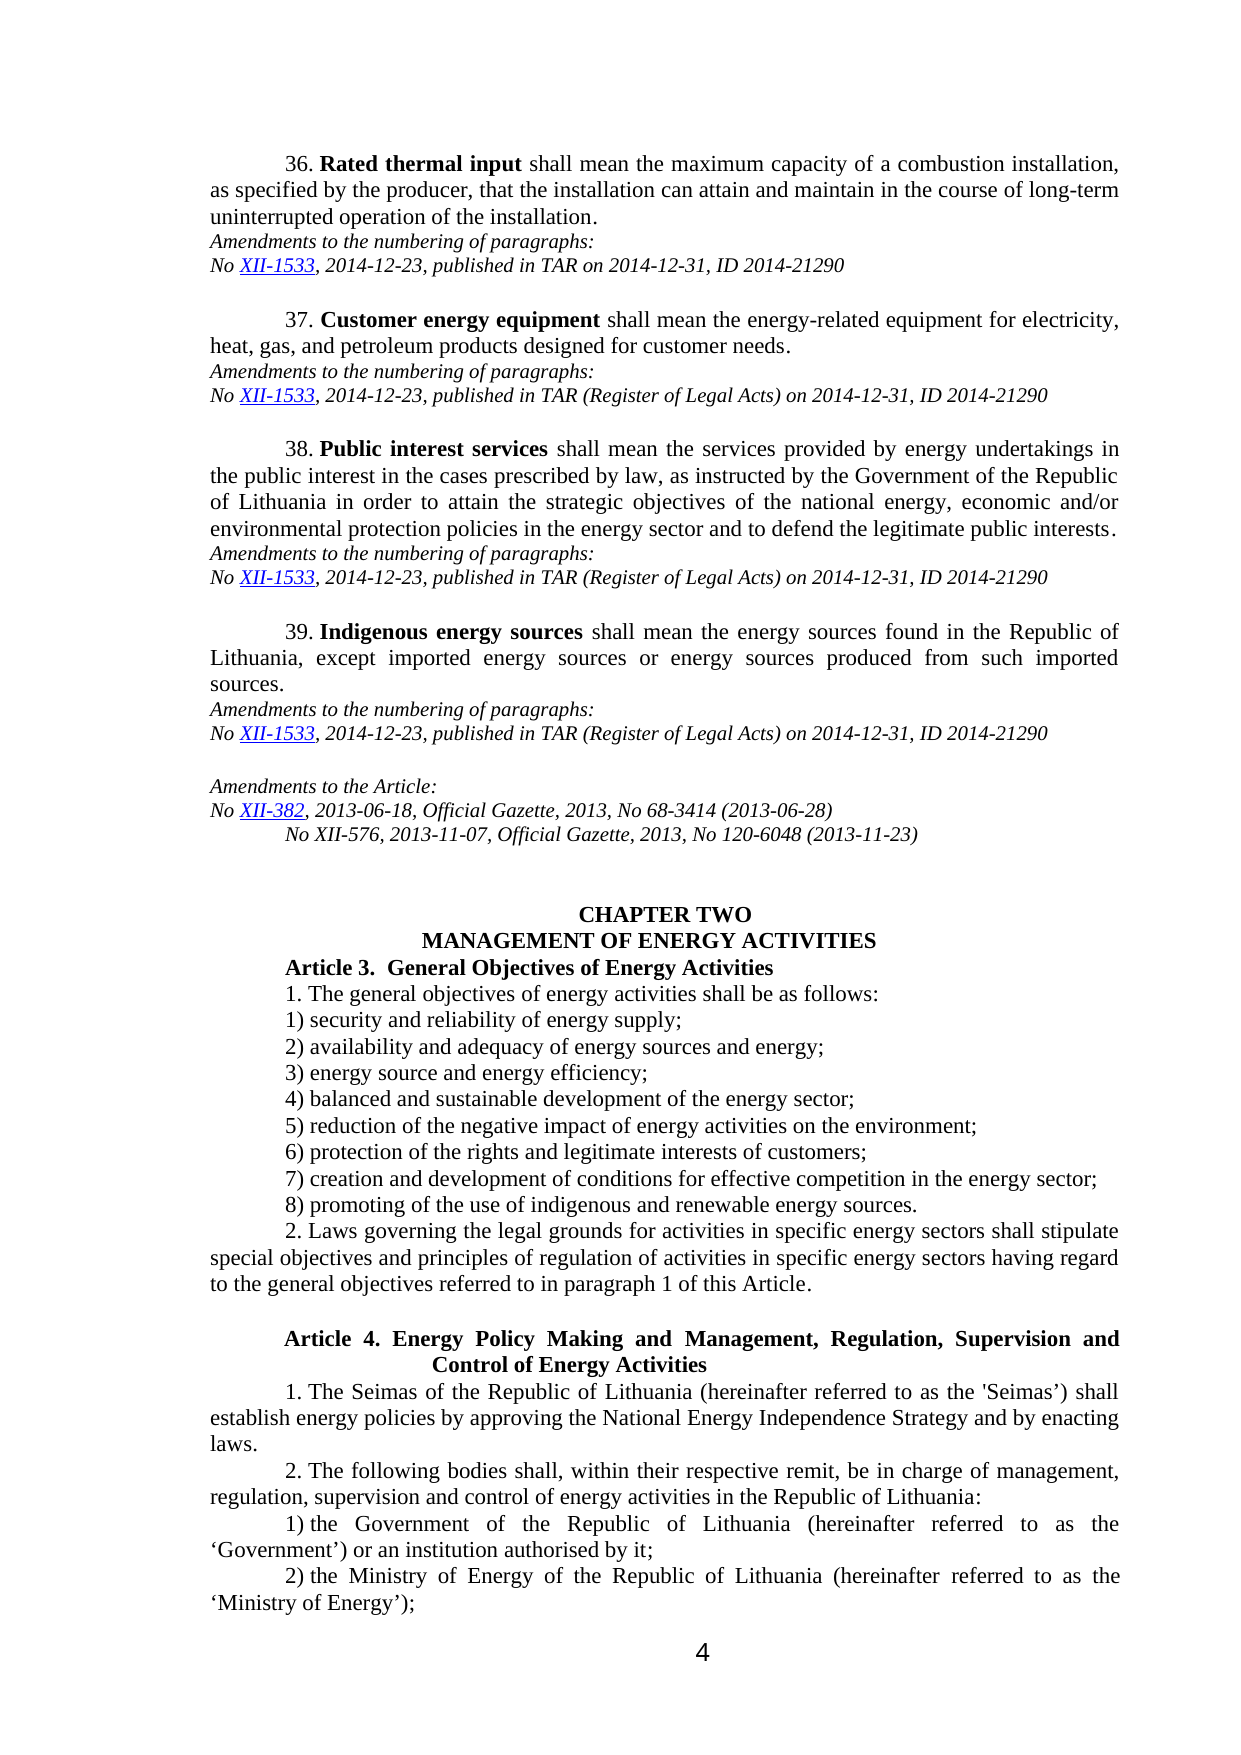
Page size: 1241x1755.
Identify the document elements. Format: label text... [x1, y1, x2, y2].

text 2. Laws governing the legal grounds for activities in specific energy sectors shall stipulate special objectives and principles of regulation of activities in specific energy sectors having regard to the general objectives referred to in paragraph 1 of this Article. [210, 1217, 1120, 1296]
text 8) promoting of the use of indigenous and renewable energy sources. [210, 1191, 1120, 1217]
text CHAPTER TWO [210, 901, 1120, 927]
text No XII-1533, 2014-12-23, published in TAR (Register of Legal Acts) on 2014-12-31, ID 2014-21290 [210, 565, 1120, 589]
text Amendments to the numbering of paragraphs: [210, 359, 1120, 383]
text No XII-576, 2013-11-07, Official Gazette, 2013, No 120-6048 (2013-11-23) [210, 822, 1120, 846]
text No XII-1533, 2014-12-23, published in TAR (Register of Legal Acts) on 2014-12-31, ID 2014-21290 [210, 383, 1120, 407]
text 4) balanced and sustainable development of the energy sector; [210, 1086, 1120, 1112]
text No XII-382, 2013-06-18, Official Gazette, 2013, No 68-3414 (2013-06-28) [210, 798, 1120, 822]
text 2) the Ministry of Energy of the Republic of Lithuania (hereinafter referred to as the ‘Ministry of Energy’); [210, 1562, 1120, 1615]
text 1. The general objectives of energy activities shall be as follows: [210, 980, 1120, 1006]
text 37. Customer energy equipment shall mean the energy-related equipment for electricity, heat, gas, and petroleum products designed for customer needs. [210, 306, 1120, 359]
text 2) availability and adequacy of energy sources and energy; [210, 1033, 1120, 1059]
text 1) security and reliability of energy supply; [210, 1006, 1120, 1033]
text No XII-1533, 2014-12-23, published in TAR on 2014-12-31, ID 2014-21290 [210, 253, 1120, 277]
text Amendments to the Article: [210, 774, 1120, 798]
text 38. Public interest services shall mean the services provided by energy undertakings in the public interest in the cases prescribed by law, as instructed by the Government of the Republic of Lithuania in order to attain the strategic objectives of the national energy, economic and/or environmental protection policies in the energy sector and to defend the legitimate public interests. [210, 436, 1120, 541]
text Amendments to the numbering of paragraphs: [210, 697, 1120, 721]
text 5) reduction of the negative impact of energy activities on the environment; [210, 1112, 1120, 1138]
text Article 3. General Objectives of Energy Activities [210, 954, 1120, 980]
text Amendments to the numbering of paragraphs: [210, 541, 1120, 565]
text 2. The following bodies shall, within their respective remit, be in charge of management, regulation, supervision and control of energy activities in the Republic of Lithuania: [210, 1457, 1120, 1509]
text 1) the Government of the Republic of Lithuania (hereinafter referred to as the ‘Government’) or an institution authorised by it; [210, 1509, 1120, 1562]
text Article 4. Energy Policy Making and Management, Regulation, Supervision and Control of Energy Activities [284, 1325, 1120, 1378]
text 7) creation and development of conditions for effective competition in the energy sector; [210, 1164, 1120, 1191]
text Amendments to the numbering of paragraphs: [210, 229, 1120, 253]
text 39. Indigenous energy sources shall mean the energy sources found in the Republic of Lithuania, except imported energy sources or energy sources produced from such imported sources. [210, 618, 1120, 697]
text 36. Rated thermal input shall mean the maximum capacity of a combustion installation, as specified by the producer, that the installation can attain and maintain in the course of long-term uninterrupted operation of the installation. [210, 150, 1120, 229]
text No XII-1533, 2014-12-23, published in TAR (Register of Legal Acts) on 2014-12-31, ID 2014-21290 [210, 721, 1120, 745]
text MANAGEMENT OF ENERGY ACTIVITIES [210, 927, 1120, 954]
text 6) protection of the rights and legitimate interests of customers; [210, 1138, 1120, 1164]
text 3) energy source and energy efficiency; [210, 1059, 1120, 1086]
text 1. The Seimas of the Republic of Lithuania (hereinafter referred to as the 'Seimas’) shall establish energy policies by approving the National Energy Independence Strategy and by enacting laws. [210, 1378, 1120, 1457]
